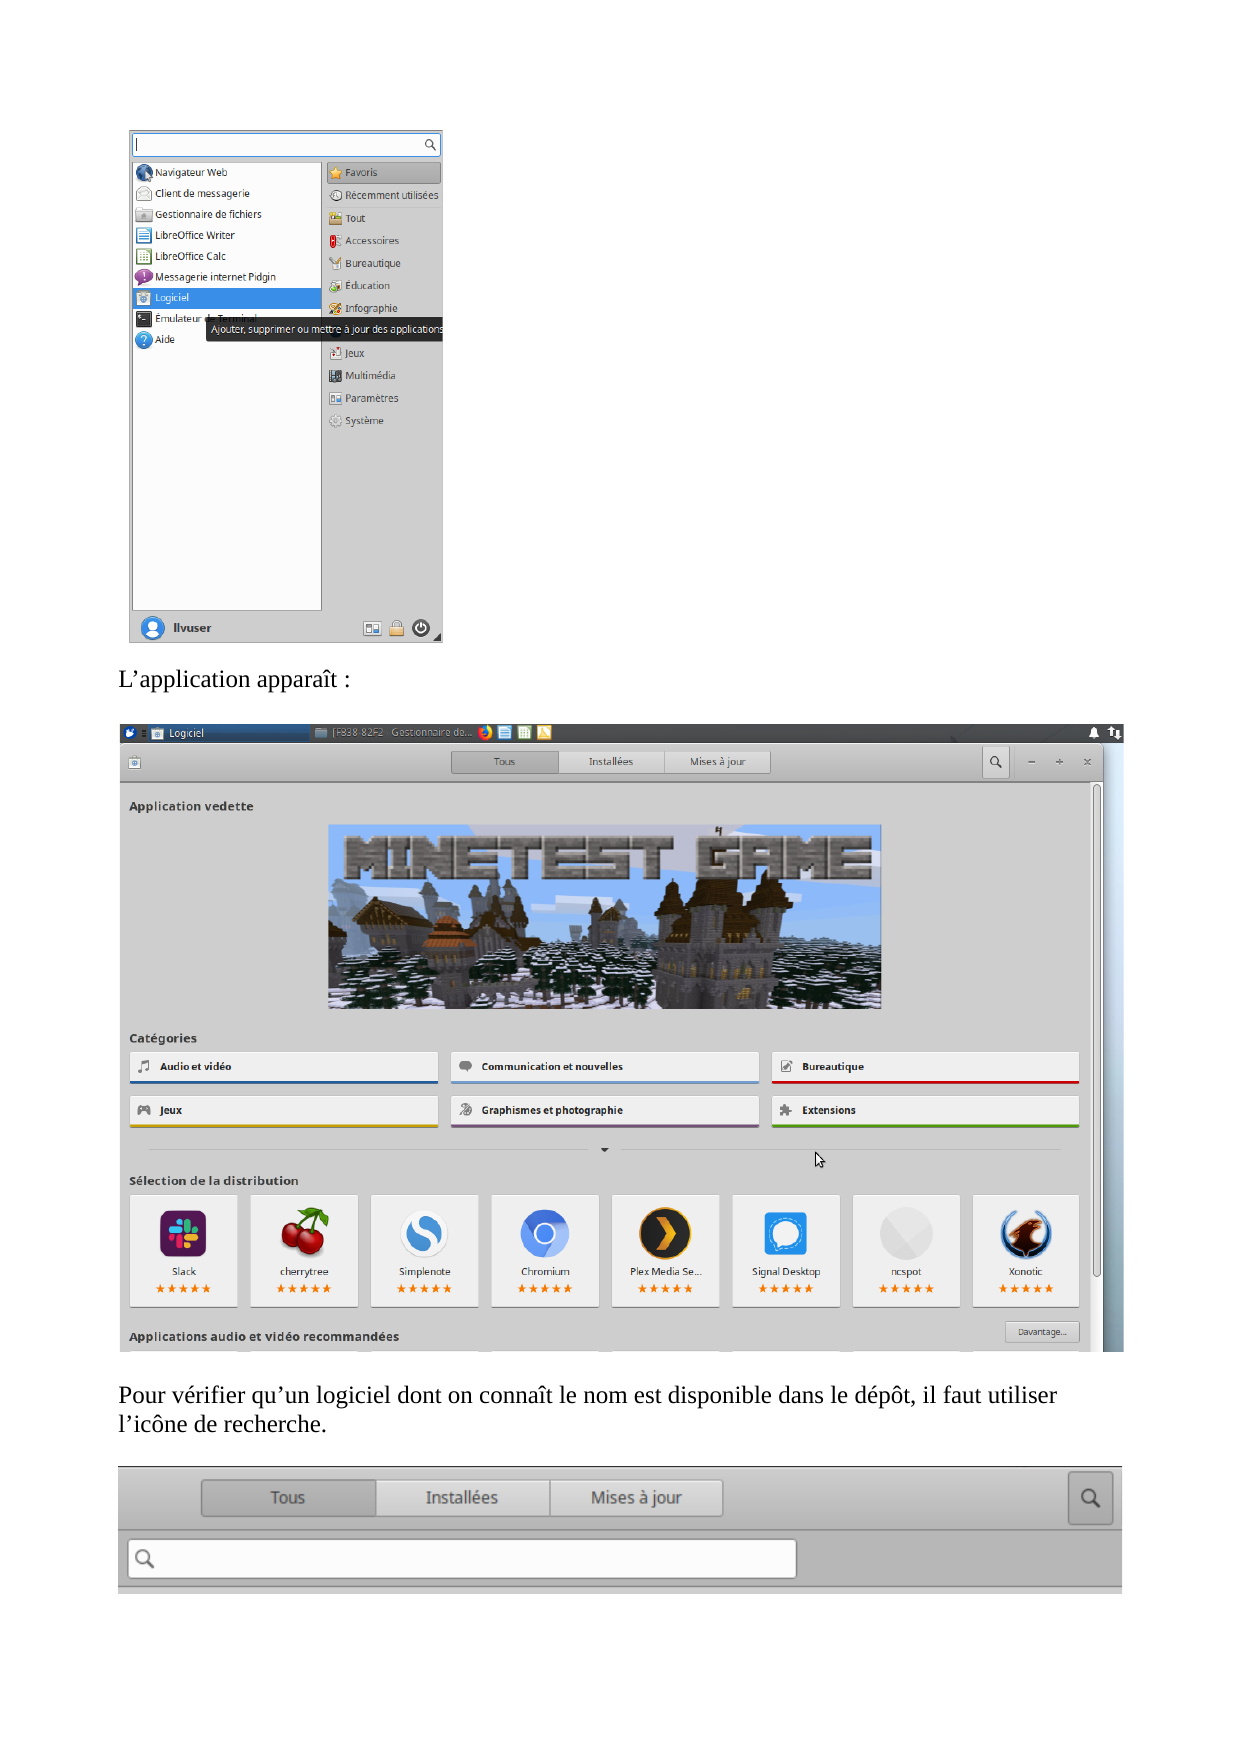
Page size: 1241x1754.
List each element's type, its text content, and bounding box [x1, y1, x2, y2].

text Pour vérifier qu’un logiciel dont on connaît le nom est disponible dans le dépôt, il faut utiliser l’icône de recherche. [118, 1381, 1122, 1438]
picture [118, 1466, 1123, 1594]
picture [119, 724, 1124, 1352]
text L’application apparaît : [118, 664, 1122, 693]
picture [129, 130, 443, 643]
